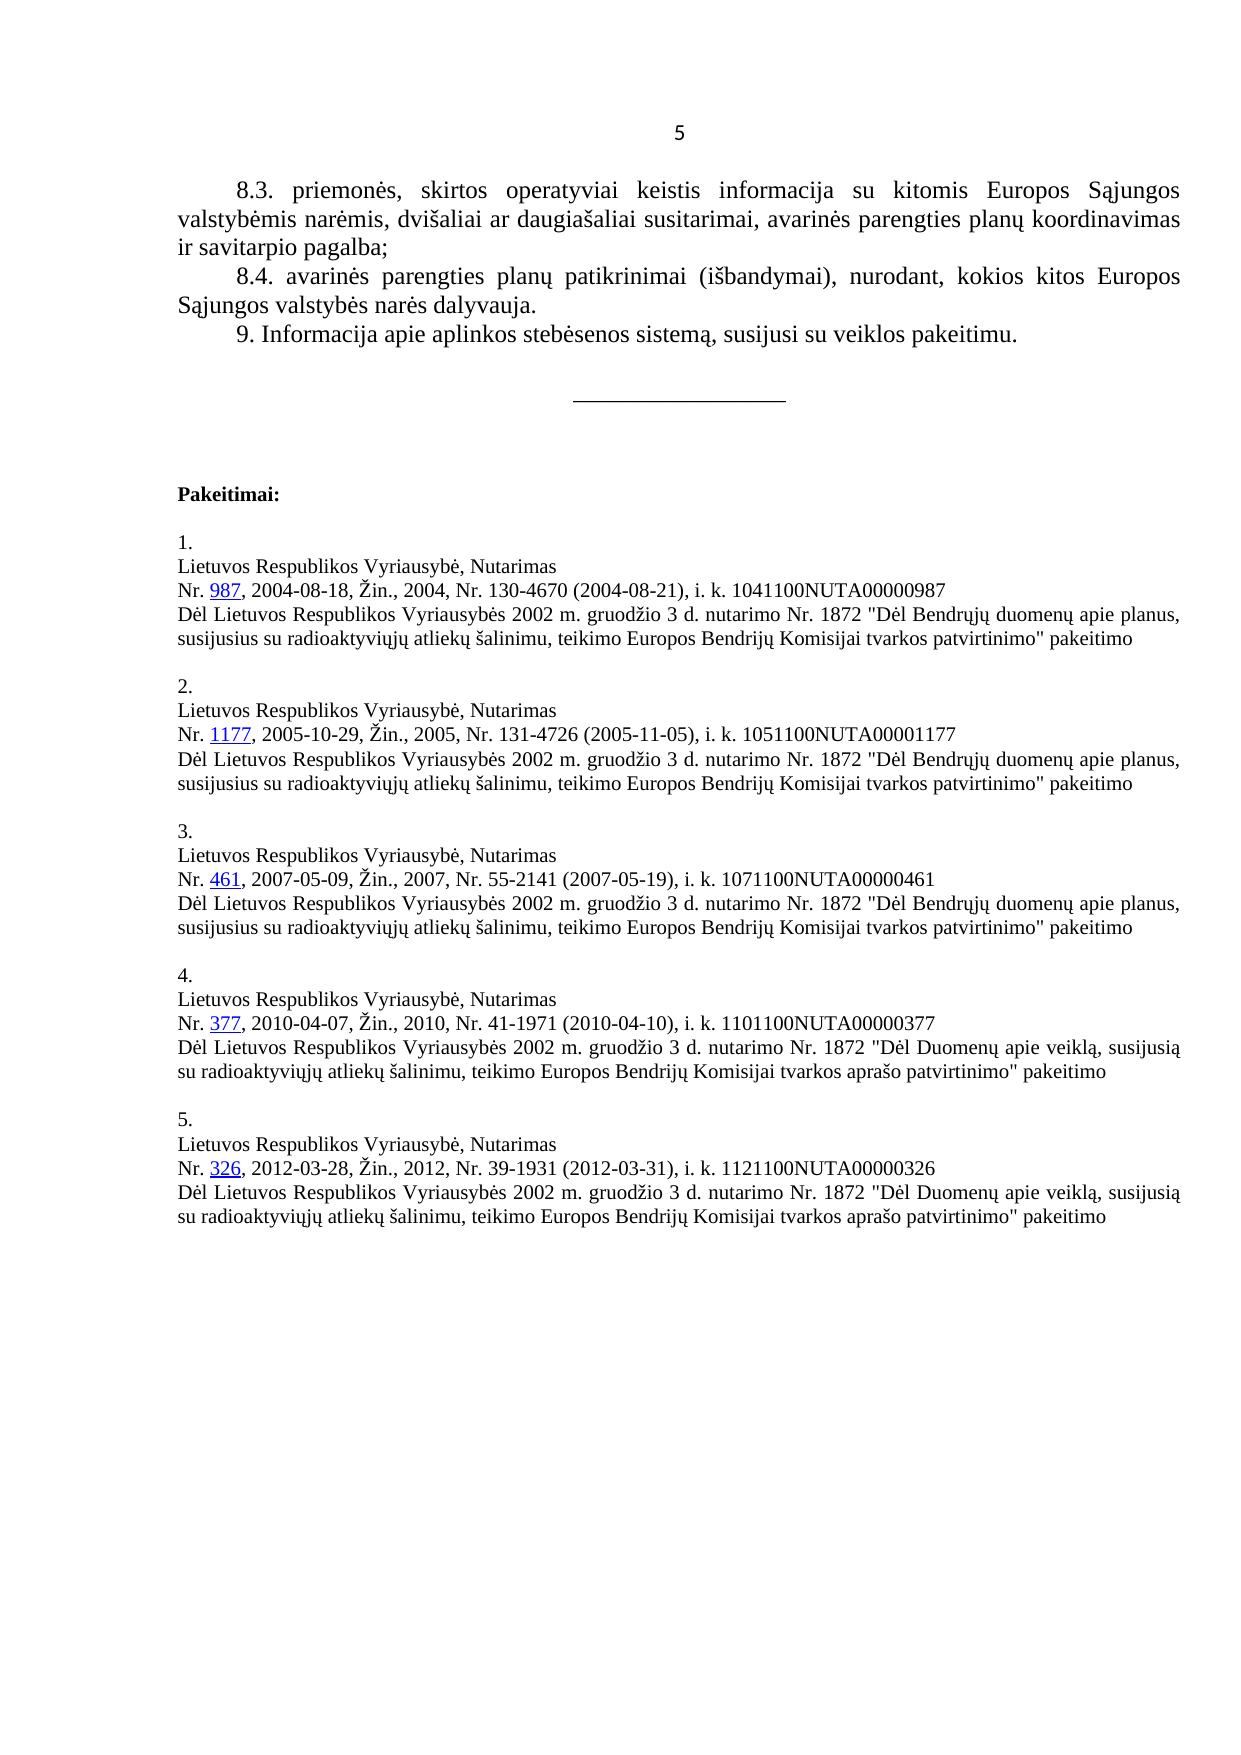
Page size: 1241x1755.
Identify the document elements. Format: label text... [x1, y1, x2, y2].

text 1. [177, 530, 1181, 554]
text Nr. 377, 2010-04-07, Žin., 2010, Nr. 41-1971 (2010-04-10), i. k. 1101100NUTA00000377 [177, 1011, 1181, 1035]
text 4. [177, 963, 1181, 987]
text _________________ [177, 376, 1181, 405]
text 5. [177, 1107, 1181, 1131]
text Nr. 461, 2007-05-09, Žin., 2007, Nr. 55-2141 (2007-05-19), i. k. 1071100NUTA00000461 [177, 867, 1181, 891]
text Dėl Lietuvos Respublikos Vyriausybės 2002 m. gruodžio 3 d. nutarimo Nr. 1872 "Dėl Bendrųjų duomenų apie planus, susijusius su radioaktyviųjų atliekų šalinimu, teikimo Europos Bendrijų Komisijai tvarkos patvirtinimo" pakeitimo [177, 746, 1181, 794]
text 9. Informacija apie aplinkos stebėsenos sistemą, susijusi su veiklos pakeitimu. [177, 319, 1181, 347]
text Nr. 1177, 2005-10-29, Žin., 2005, Nr. 131-4726 (2005-11-05), i. k. 1051100NUTA00001177 [177, 722, 1181, 746]
text 3. [177, 819, 1181, 843]
text Nr. 326, 2012-03-28, Žin., 2012, Nr. 39-1931 (2012-03-31), i. k. 1121100NUTA00000326 [177, 1156, 1181, 1179]
text Lietuvos Respublikos Vyriausybė, Nutarimas [177, 698, 1181, 722]
text Nr. 987, 2004-08-18, Žin., 2004, Nr. 130-4670 (2004-08-21), i. k. 1041100NUTA00000987 [177, 578, 1181, 602]
text 8.3. priemonės, skirtos operatyviai keistis informacija su kitomis Europos Sąjungos valstybėmis narėmis, dvišaliai ar daugiašaliai susitarimai, avarinės parengties planų koordinavimas ir savitarpio pagalba; [177, 175, 1181, 261]
text Lietuvos Respublikos Vyriausybė, Nutarimas [177, 843, 1181, 867]
text Lietuvos Respublikos Vyriausybė, Nutarimas [177, 1131, 1181, 1156]
text 8.4. avarinės parengties planų patikrinimai (išbandymai), nurodant, kokios kitos Europos Sąjungos valstybės narės dalyvauja. [177, 261, 1181, 319]
text Dėl Lietuvos Respublikos Vyriausybės 2002 m. gruodžio 3 d. nutarimo Nr. 1872 "Dėl Duomenų apie veiklą, susijusią su radioaktyviųjų atliekų šalinimu, teikimo Europos Bendrijų Komisijai tvarkos aprašo patvirtinimo" pakeitimo [177, 1179, 1181, 1228]
text Lietuvos Respublikos Vyriausybė, Nutarimas [177, 987, 1181, 1011]
text 2. [177, 674, 1181, 698]
text Pakeitimai: [177, 482, 1181, 506]
text Dėl Lietuvos Respublikos Vyriausybės 2002 m. gruodžio 3 d. nutarimo Nr. 1872 "Dėl Duomenų apie veiklą, susijusią su radioaktyviųjų atliekų šalinimu, teikimo Europos Bendrijų Komisijai tvarkos aprašo patvirtinimo" pakeitimo [177, 1035, 1181, 1083]
text Dėl Lietuvos Respublikos Vyriausybės 2002 m. gruodžio 3 d. nutarimo Nr. 1872 "Dėl Bendrųjų duomenų apie planus, susijusius su radioaktyviųjų atliekų šalinimu, teikimo Europos Bendrijų Komisijai tvarkos patvirtinimo" pakeitimo [177, 891, 1181, 939]
text Lietuvos Respublikos Vyriausybė, Nutarimas [177, 554, 1181, 578]
text Dėl Lietuvos Respublikos Vyriausybės 2002 m. gruodžio 3 d. nutarimo Nr. 1872 "Dėl Bendrųjų duomenų apie planus, susijusius su radioaktyviųjų atliekų šalinimu, teikimo Europos Bendrijų Komisijai tvarkos patvirtinimo" pakeitimo [177, 602, 1181, 650]
